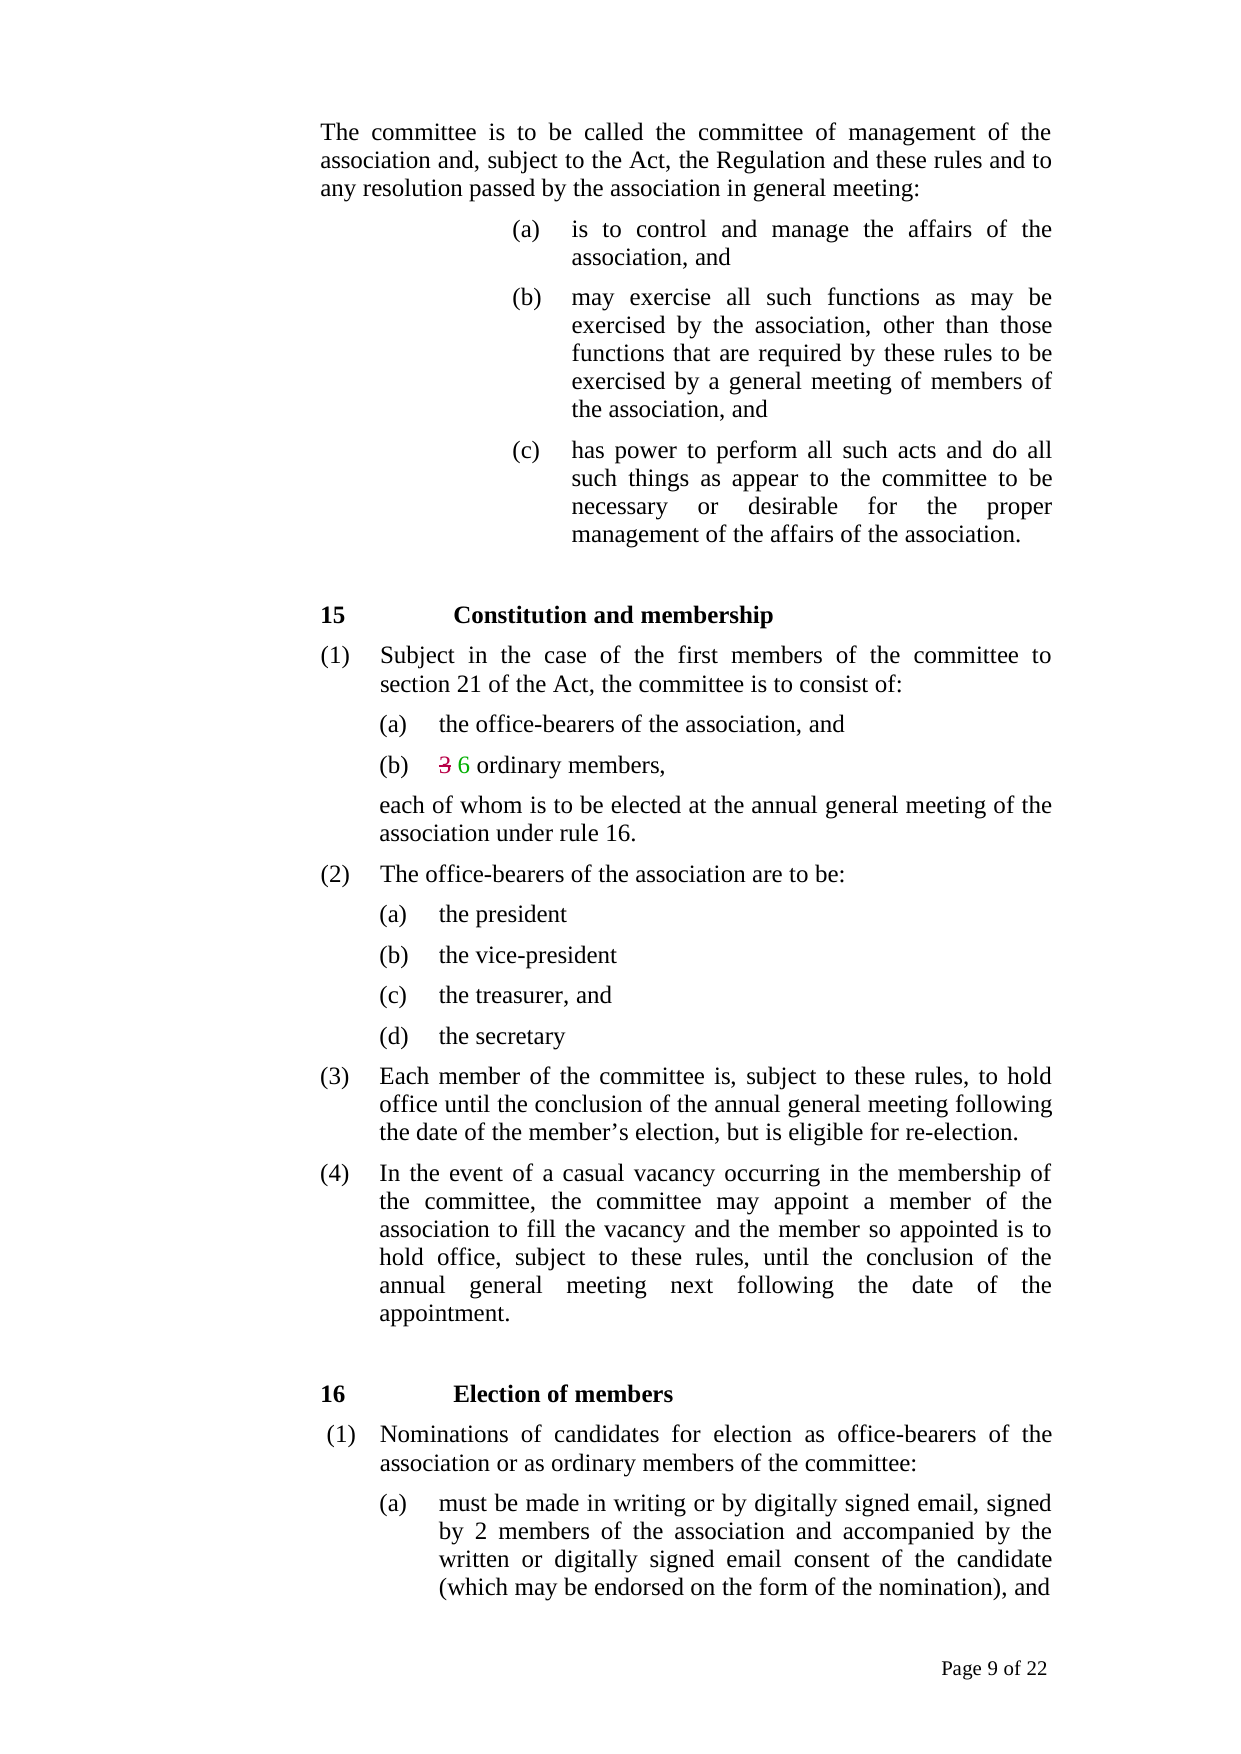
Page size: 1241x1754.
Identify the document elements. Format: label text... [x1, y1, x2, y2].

list the office-bearers of the association, and [379, 710, 1053, 738]
subtitle Constitution and membership [320, 601, 1053, 629]
list the treasurer, and [379, 981, 1053, 1009]
list the vice-president [379, 941, 1053, 969]
list the secretary [379, 1022, 1053, 1050]
list In the event of a casual vacancy occurring in the membership of the committee, the committee may appoint a member of the association to fill the vacancy and the member so appointed is to hold office, subject to these rules, until the conclusion of the annual general meeting next following the date of the appointment. [320, 1159, 1053, 1327]
list Each member of the committee is, subject to these rules, to hold office until the conclusion of the annual general meeting following the date of the member’s election, but is eligible for re-election. [320, 1062, 1053, 1146]
text each of whom is to be elected at the annual general meeting of the association under rule 16. [379, 791, 1053, 847]
list Nominations of candidates for election as office-bearers of the association or as ordinary members of the committee: [326, 1420, 1053, 1476]
subtitle Election of members [320, 1380, 1053, 1408]
list has power to perform all such acts and do all such things as appear to the committee to be necessary or desirable for the proper management of the affairs of the association. [512, 436, 1053, 548]
list must be made in writing or by digitally signed email, signed by 2 members of the association and accompanied by the written or digitally signed email consent of the candidate (which may be endorsed on the form of the nomination), and [379, 1489, 1053, 1601]
list The office-bearers of the association are to be: [320, 859, 1053, 888]
text The committee is to be called the committee of management of the association and, subject to the Act, the Regulation and these rules and to any resolution passed by the association in general meeting: [320, 118, 1053, 202]
list 3 6 ordinary members, [379, 751, 1053, 778]
list the president [379, 900, 1053, 928]
list may exercise all such functions as may be exercised by the association, other than those functions that are required by these rules to be exercised by a general meeting of members of the association, and [512, 283, 1053, 423]
list is to control and manage the affairs of the association, and [512, 215, 1053, 271]
list Subject in the case of the first members of the committee to section 21 of the Act, the committee is to consist of: [320, 641, 1053, 697]
